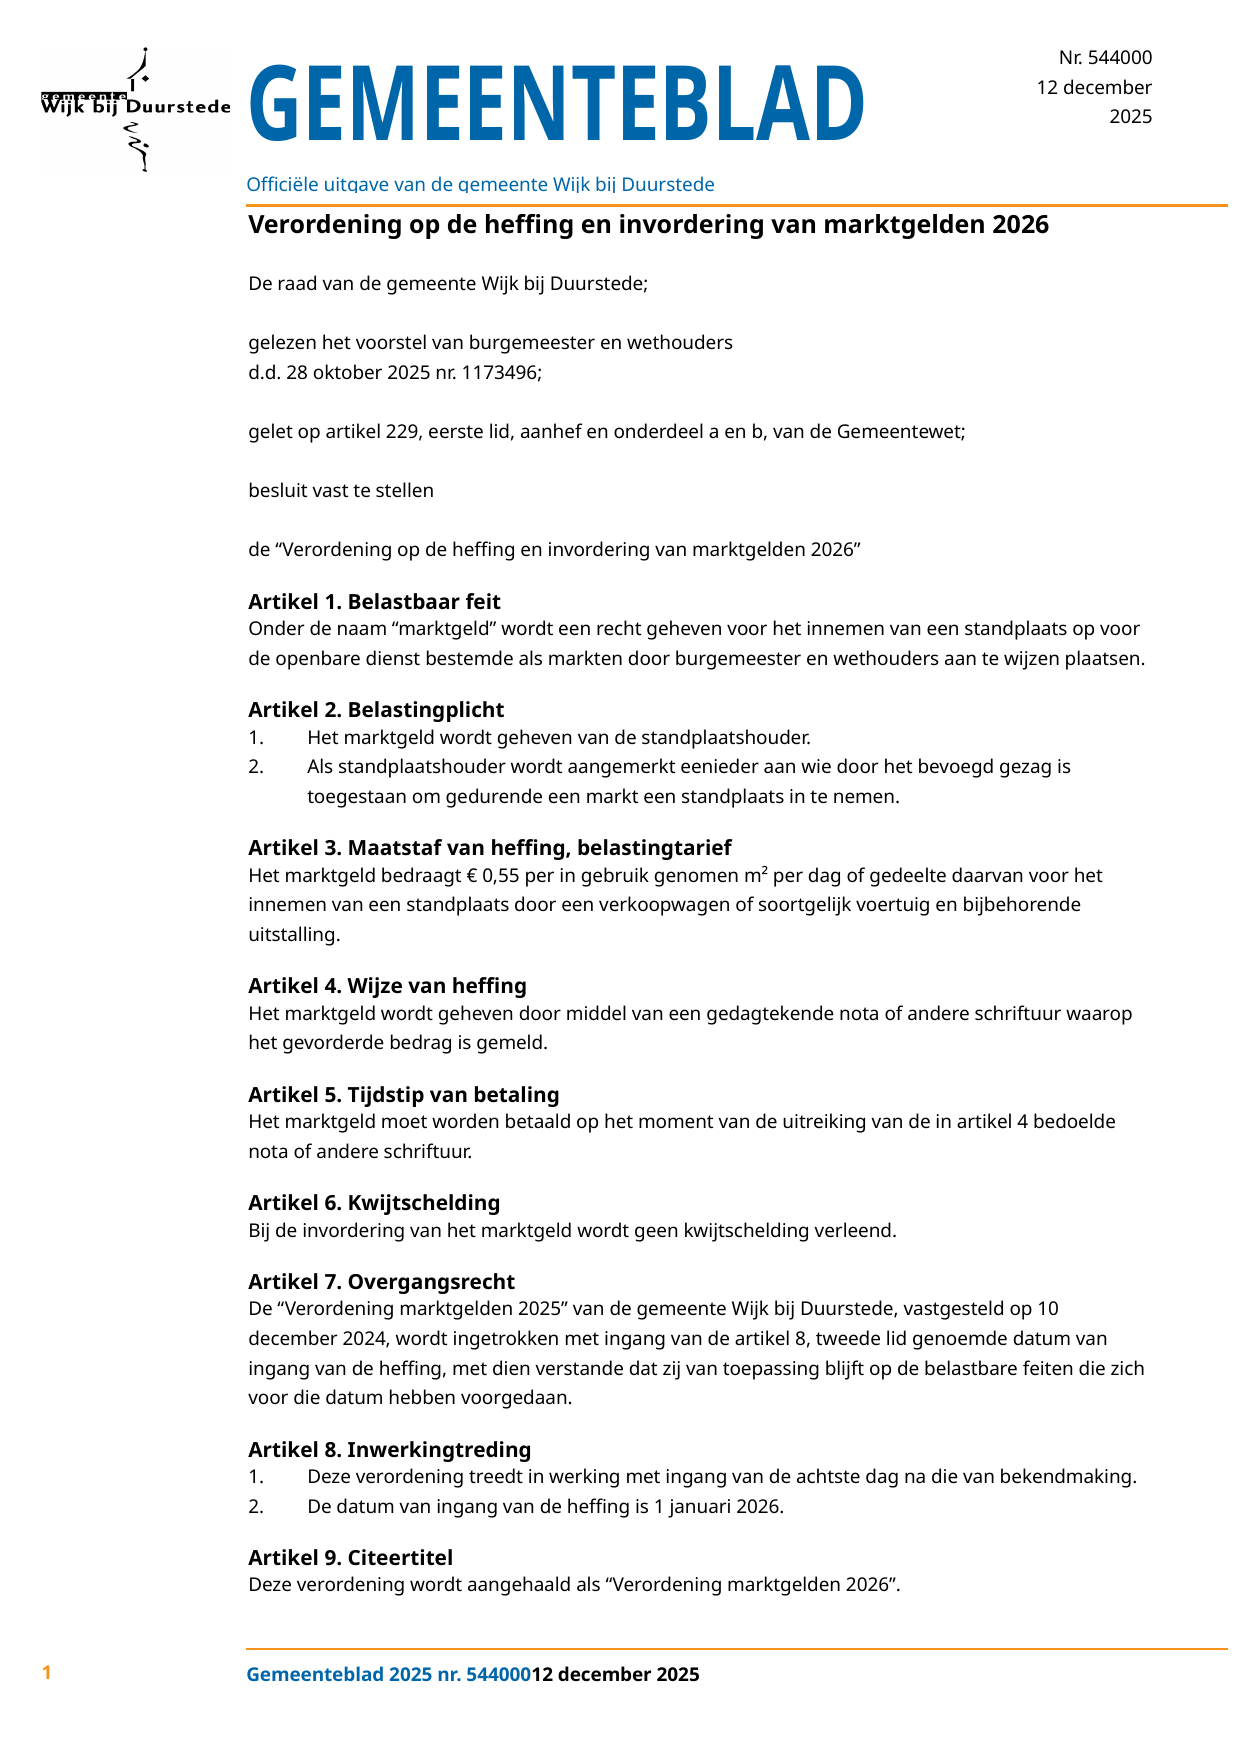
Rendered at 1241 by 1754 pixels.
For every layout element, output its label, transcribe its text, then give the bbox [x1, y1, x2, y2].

text Artikel 6. Kwijtschelding [248, 1188, 1152, 1217]
text Het marktgeld wordt geheven door middel van een gedagtekende nota of andere schriftuur waarop het gevorderde bedrag is gemeld. [248, 1000, 1152, 1055]
text Artikel 8. Inwerkingtreding [248, 1435, 1152, 1463]
text De “Verordening marktgelden 2025” van de gemeente Wijk bij Duurstede, vastgesteld op 10 december 2024, wordt ingetrokken met ingang van de artikel 8, tweede lid genoemde datum van ingang van de heffing, met dien verstande dat zij van toepassing blijft op de belastbare feiten die zich voor die datum hebben voorgedaan. [248, 1296, 1152, 1410]
text d.d. 28 oktober 2025 nr. 1173496; [248, 359, 1152, 385]
text de “Verordening op de heffing en invordering van marktgelden 2026” [248, 537, 1152, 562]
text Het marktgeld moet worden betaald op het moment van de uitreiking van de in artikel 4 bedoelde nota of andere schriftuur. [248, 1108, 1152, 1164]
text Artikel 3. Maatstaf van heffing, belastingtarief [248, 833, 1152, 862]
picture [41, 47, 231, 172]
text Artikel 5. Tijdstip van betaling [248, 1080, 1152, 1108]
text Bij de invordering van het marktgeld wordt geen kwijtschelding verleend. [248, 1217, 1152, 1242]
text gelezen het voorstel van burgemeester en wethouders [248, 329, 1152, 355]
text De raad van de gemeente Wijk bij Duurstede; [248, 270, 1152, 296]
list Deze verordening treedt in werking met ingang van de achtste dag na die van bekendmaking. [248, 1463, 1152, 1489]
list Het marktgeld wordt geheven van de standplaatshouder. [248, 724, 1152, 749]
text Het marktgeld bedraagt € 0,55 per in gebruik genomen m² per dag of gedeelte daarvan voor het innemen van een standplaats door een verkoopwagen of soortgelijk voertuig en bijbehorende uitstalling. [248, 862, 1152, 947]
text Artikel 2. Belastingplicht [248, 695, 1152, 724]
text gelet op artikel 229, eerste lid, aanhef en onderdeel a en b, van de Gemeentewet; [248, 418, 1152, 444]
text Artikel 4. Wijze van heffing [248, 971, 1152, 1000]
text besluit vast te stellen [248, 477, 1152, 503]
list Als standplaatshouder wordt aangemerkt eenieder aan wie door het bevoegd gezag is toegestaan om gedurende een markt een standplaats in te nemen. [248, 753, 1152, 809]
text Onder de naam “marktgeld” wordt een recht geheven voor het innemen van een standplaats op voor de openbare dienst bestemde als markten door burgemeester en wethouders aan te wijzen plaatsen. [248, 615, 1152, 671]
text Artikel 9. Citeertitel [248, 1543, 1152, 1572]
text Verordening op de heffing en invordering van marktgelden 2026 [248, 207, 1152, 241]
text Artikel 7. Overgangsrecht [248, 1267, 1152, 1296]
text Artikel 1. Belastbaar feit [248, 587, 1152, 615]
list De datum van ingang van de heffing is 1 januari 2026. [248, 1493, 1152, 1518]
text Deze verordening wordt aangehaald als “Verordening marktgelden 2026”. [248, 1572, 1152, 1597]
